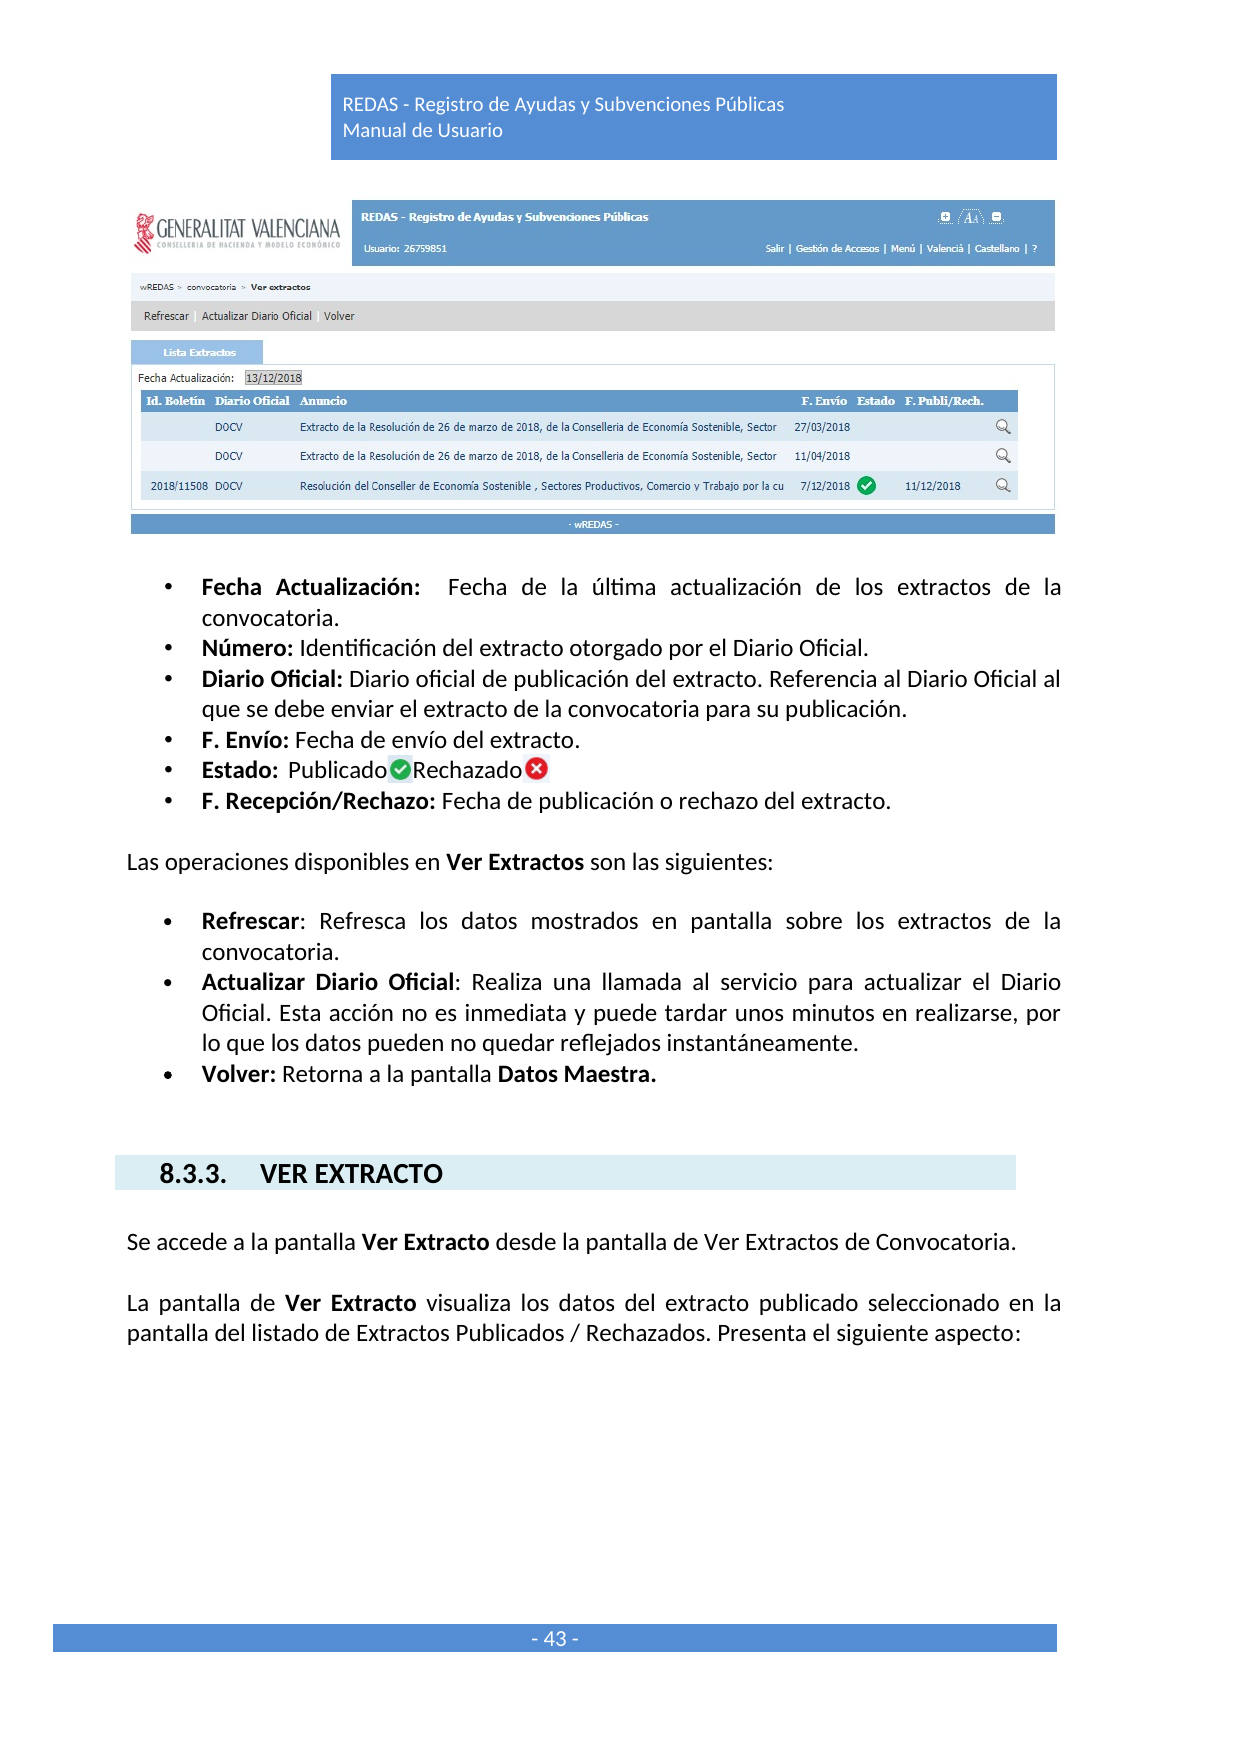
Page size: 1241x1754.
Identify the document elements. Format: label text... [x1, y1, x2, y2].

list Refrescar: Refresca los datos mostrados en pantalla sobre los extractos de la convocatoria. [164, 906, 1062, 967]
picture [387, 755, 413, 783]
text La pantalla de Ver Extracto visualiza los datos del extracto publicado seleccionado en la pantalla del listado de Extractos Publicados / Rechazados. Presenta el siguiente aspecto: [127, 1287, 1062, 1348]
list Fecha Actualización: Fecha de la última actualización de los extractos de la convocatoria. [164, 571, 1062, 632]
list Volver: Retorna a la pantalla Datos Maestra. [164, 1058, 1062, 1089]
table_header 8.3.3. VER EXTRACTO [115, 1155, 1016, 1190]
list F. Envío: Fecha de envío del extracto. [164, 724, 1062, 754]
picture [522, 754, 550, 783]
text Se accede a la pantalla Ver Extracto desde la pantalla de Ver Extractos de Convocatoria. [127, 1226, 1062, 1257]
list F. Recepción/Rechazo: Fecha de publicación o rechazo del extracto. [164, 785, 1062, 815]
list Diario Oficial: Diario oficial de publicación del extracto. Referencia al Diario Oficial al que se debe enviar el extracto de la convocatoria para su publicación. [164, 663, 1062, 724]
list Estado: Publicado Rechazado [164, 754, 1062, 785]
text Las operaciones disponibles en Ver Extractos son las siguientes: [127, 846, 1062, 876]
list Actualizar Diario Oficial: Realiza una llamada al servicio para actualizar el Diario Oficial. Esta acción no es inmediata y puede tardar unos minutos en realizarse, por lo que los datos pueden no quedar reflejados instantáneamente. [164, 967, 1062, 1058]
picture [126, 188, 1063, 541]
list Número: Identificación del extracto otorgado por el Diario Oficial. [164, 632, 1062, 663]
